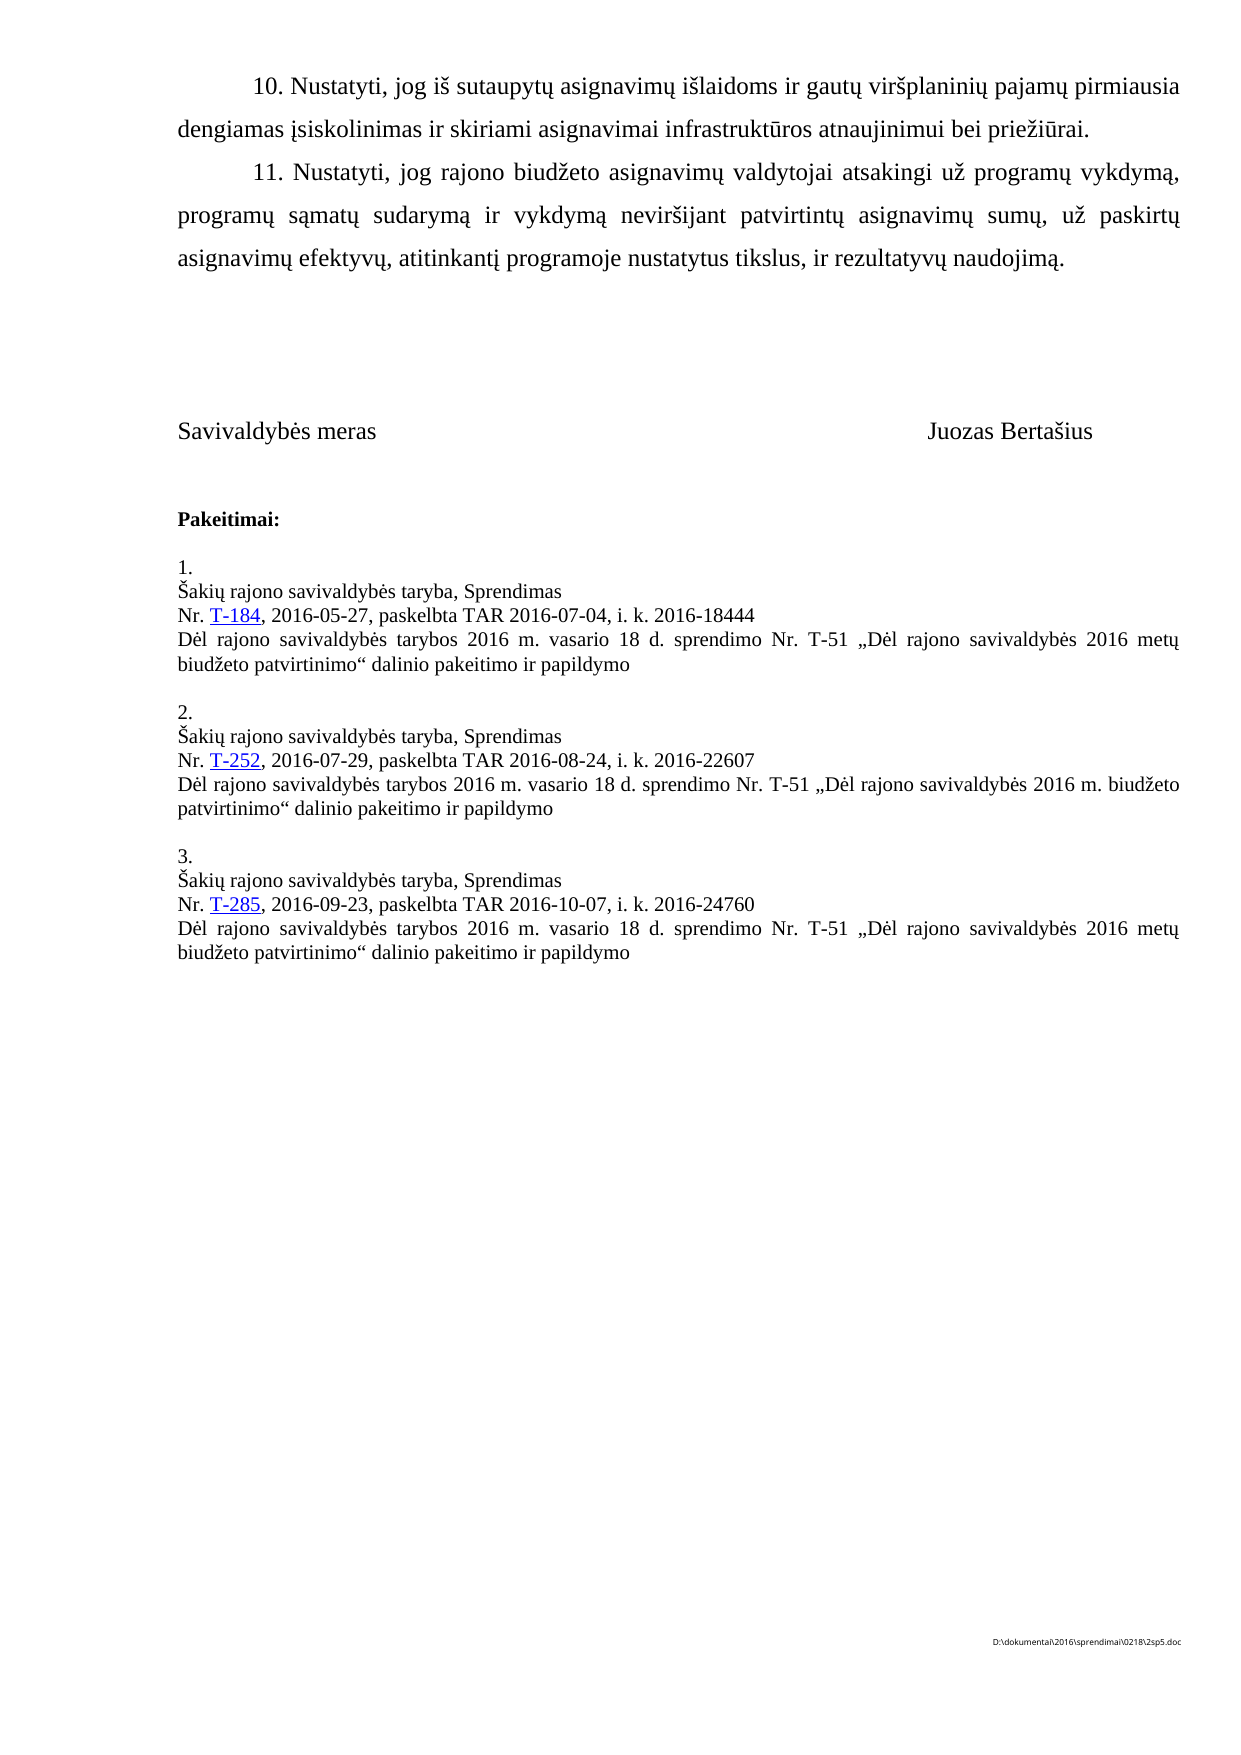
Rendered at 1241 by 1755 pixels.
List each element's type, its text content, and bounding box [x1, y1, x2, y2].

text Dėl rajono savivaldybės tarybos 2016 m. vasario 18 d. sprendimo Nr. T-51 „Dėl rajono savivaldybės 2016 metų biudžeto patvirtinimo“ dalinio pakeitimo ir papildymo [177, 916, 1181, 964]
text Nr. T-252, 2016-07-29, paskelbta TAR 2016-08-24, i. k. 2016-22607 [177, 748, 1181, 772]
text 11. Nustatyti, jog rajono biudžeto asignavimų valdytojai atsakingi už programų vykdymą, programų sąmatų sudarymą ir vykdymą neviršijant patvirtintų asignavimų sumų, už paskirtų asignavimų efektyvų, atitinkantį programoje nustatytus tikslus, ir rezultatyvų naudojimą. [177, 157, 1181, 272]
text Šakių rajono savivaldybės taryba, Sprendimas [177, 724, 1181, 748]
text Nr. T-285, 2016-09-23, paskelbta TAR 2016-10-07, i. k. 2016-24760 [177, 892, 1181, 916]
text 1. [177, 555, 1181, 579]
text Dėl rajono savivaldybės tarybos 2016 m. vasario 18 d. sprendimo Nr. T-51 „Dėl rajono savivaldybės 2016 metų biudžeto patvirtinimo“ dalinio pakeitimo ir papildymo [177, 627, 1181, 676]
text Nr. T-184, 2016-05-27, paskelbta TAR 2016-07-04, i. k. 2016-18444 [177, 603, 1181, 627]
text Šakių rajono savivaldybės taryba, Sprendimas [177, 579, 1181, 603]
text 2. [177, 699, 1181, 724]
text Šakių rajono savivaldybės taryba, Sprendimas [177, 868, 1181, 892]
text 10. Nustatyti, jog iš sutaupytų asignavimų išlaidoms ir gautų viršplaninių pajamų pirmiausia dengiamas įsiskolinimas ir skiriami asignavimai infrastruktūros atnaujinimui bei priežiūrai. [177, 71, 1181, 143]
text Savivaldybės meras Juozas Bertašius [177, 416, 1181, 444]
text 3. [177, 844, 1181, 868]
text Pakeitimai: [177, 507, 1181, 531]
text Dėl rajono savivaldybės tarybos 2016 m. vasario 18 d. sprendimo Nr. T-51 „Dėl rajono savivaldybės 2016 m. biudžeto patvirtinimo“ dalinio pakeitimo ir papildymo [177, 772, 1181, 820]
